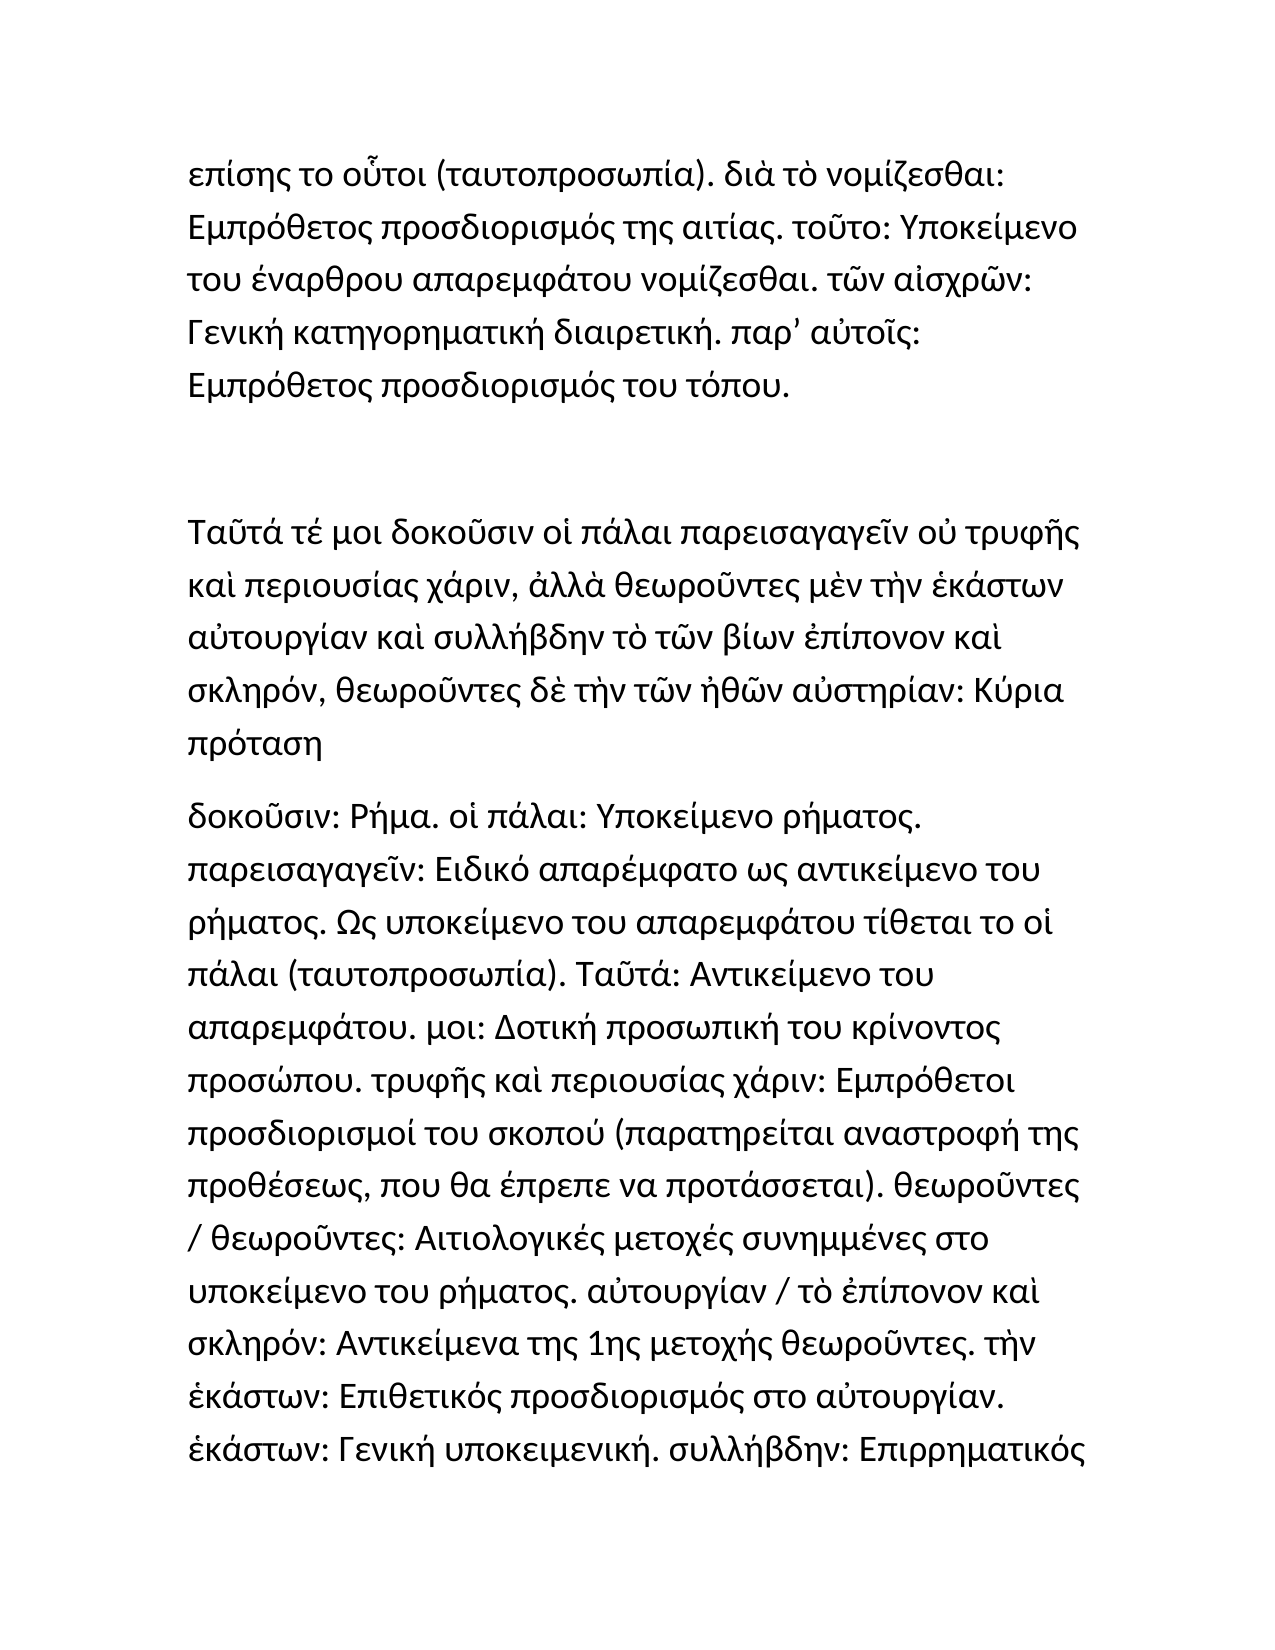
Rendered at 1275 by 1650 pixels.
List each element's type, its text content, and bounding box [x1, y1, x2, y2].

text Ταῦτά τέ μοι δοκοῦσιν οἱ πάλαι παρεισαγαγεῖν οὐ τρυφῆς καὶ περιουσίας χάριν, ἀλλὰ θεωροῦντες μὲν τὴν ἑκάστων αὐτουργίαν καὶ συλλήβδην τὸ τῶν βίων ἐπίπονον καὶ σκληρόν, θεωροῦντες δὲ τὴν τῶν ἠθῶν αὐστηρίαν: Κύρια πρόταση [187, 508, 1087, 764]
text επίσης το οὗτοι (ταυτοπροσωπία). διὰ τὸ νομίζεσθαι: Εμπρόθετος προσδιορισμός της αιτίας. τοῦτο: Υποκείμενο του έναρθρου απαρεμφάτου νομίζεσθαι. τῶν αἰσχρῶν: Γενική κατηγορηματική διαιρετική. παρ’ αὐτοῖς: Εμπρόθετος προσδιορισμός του τόπου. [187, 150, 1087, 407]
text δοκοῦσιν: Ρήμα. οἱ πάλαι: Υποκείμενο ρήματος. παρεισαγαγεῖν: Ειδικό απαρέμφατο ως αντικείμενο του ρήματος. Ως υποκείμενο του απαρεμφάτου τίθεται το οἱ πάλαι (ταυτοπροσωπία). Ταῦτά: Αντικείμενο του απαρεμφάτου. μοι: Δοτική προσωπική του κρίνοντος προσώπου. τρυφῆς καὶ περιουσίας χάριν: Εμπρόθετοι προσδιορισμοί του σκοπού (παρατηρείται αναστροφή της προθέσεως, που θα έπρεπε να προτάσσεται). θεωροῦντες / θεωροῦντες: Αιτιολογικές μετοχές συνημμένες στο υποκείμενο του ρήματος. αὐτουργίαν / τὸ ἐπίπονον καὶ σκληρόν: Αντικείμενα της 1ης μετοχής θεωροῦντες. τὴν ἑκάστων: Επιθετικός προσδιορισμός στο αὐτουργίαν. ἑκάστων: Γενική υποκειμενική. συλλήβδην: Επιρρηματικός [187, 792, 1087, 1471]
